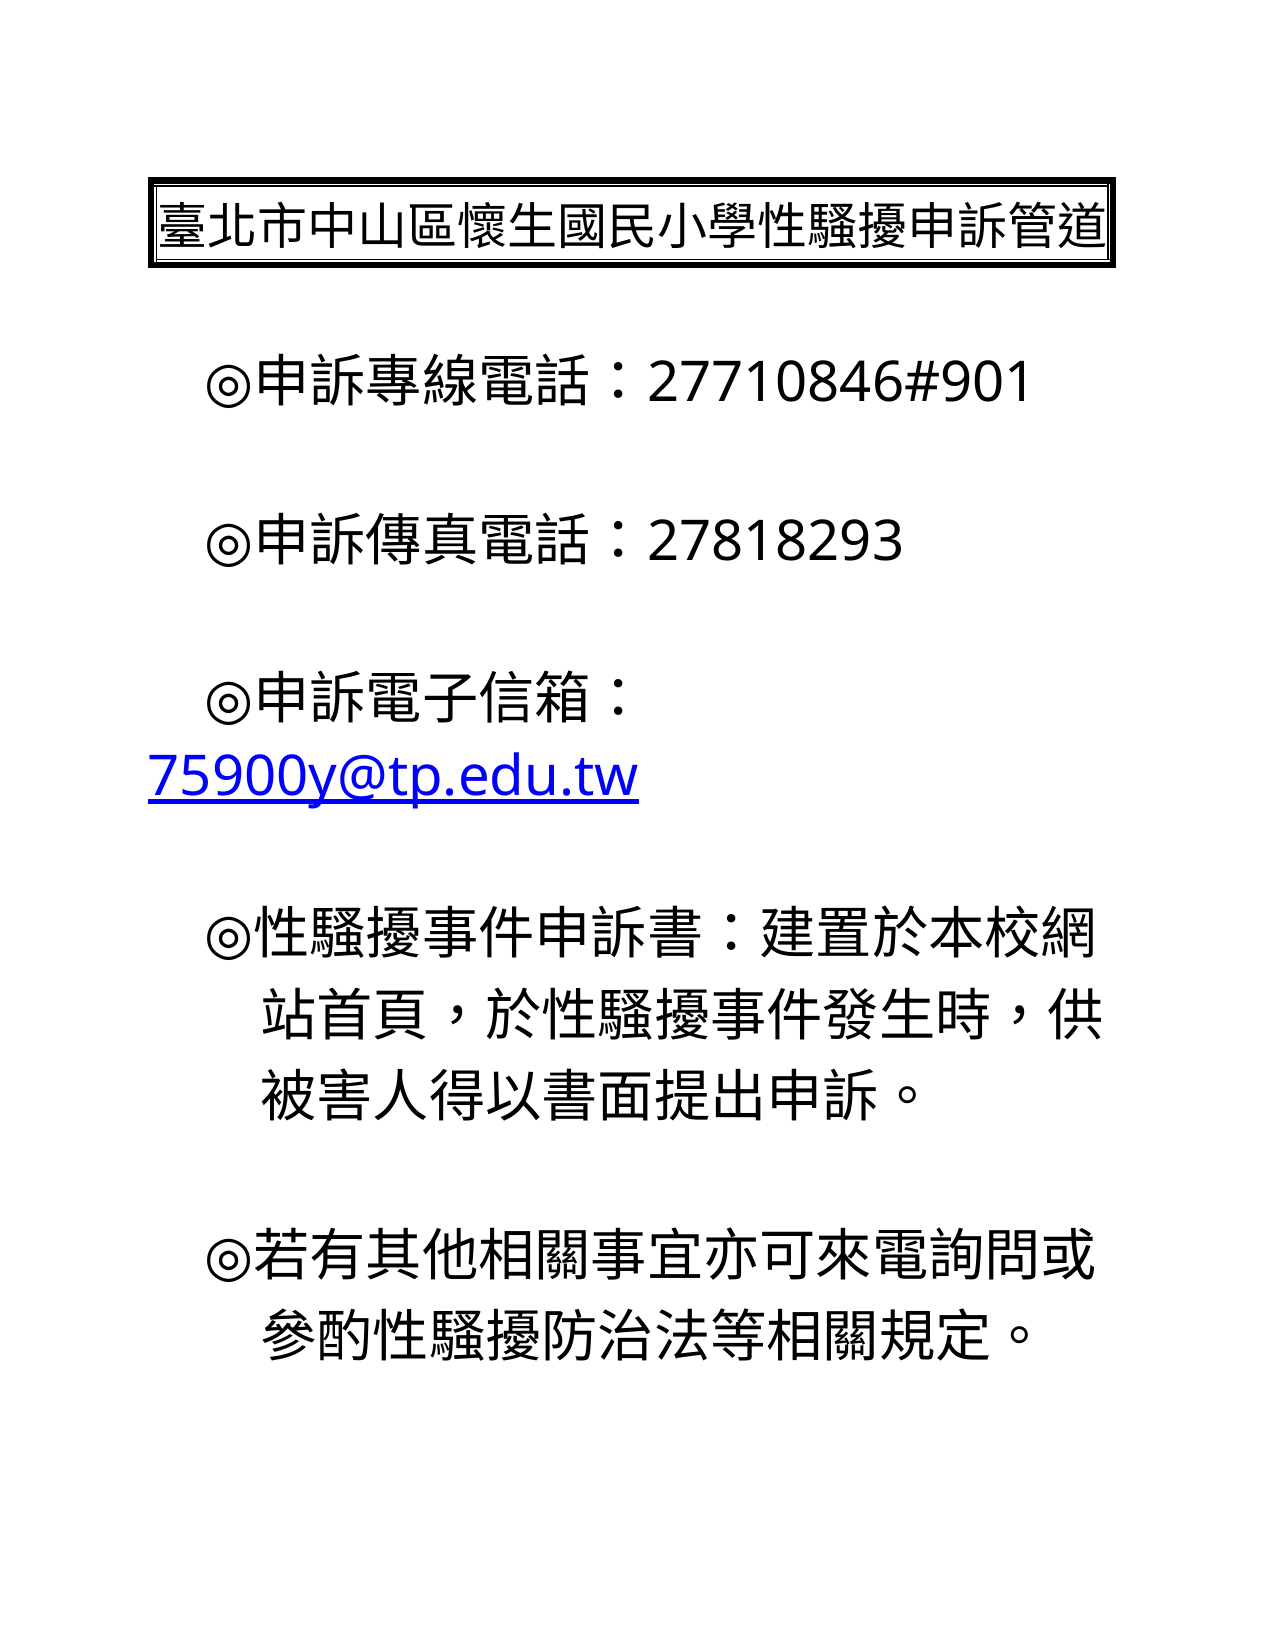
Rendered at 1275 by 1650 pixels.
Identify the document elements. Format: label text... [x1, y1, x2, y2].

text 參酌性騷擾防治法等相關規定。 [148, 1292, 1127, 1373]
text [1116, 177, 1127, 268]
text ◎性騷擾事件申訴書：建置於本校網站首頁，於性騷擾事件發生時，供被害人得以書面提出申訴。 [204, 888, 1127, 1133]
text ◎申訴電子信箱：75900y@tp.edu.tw [148, 653, 1127, 812]
text ◎若有其他相關事宜亦可來電詢問或 [148, 1210, 1127, 1292]
text 臺北市中山區懷生國民小學性騷擾申訴管道 [157, 187, 1107, 259]
text ◎申訴傳真電話：27818293 [148, 495, 1127, 577]
text ◎申訴專線電話：27710846#901 [148, 336, 1127, 418]
